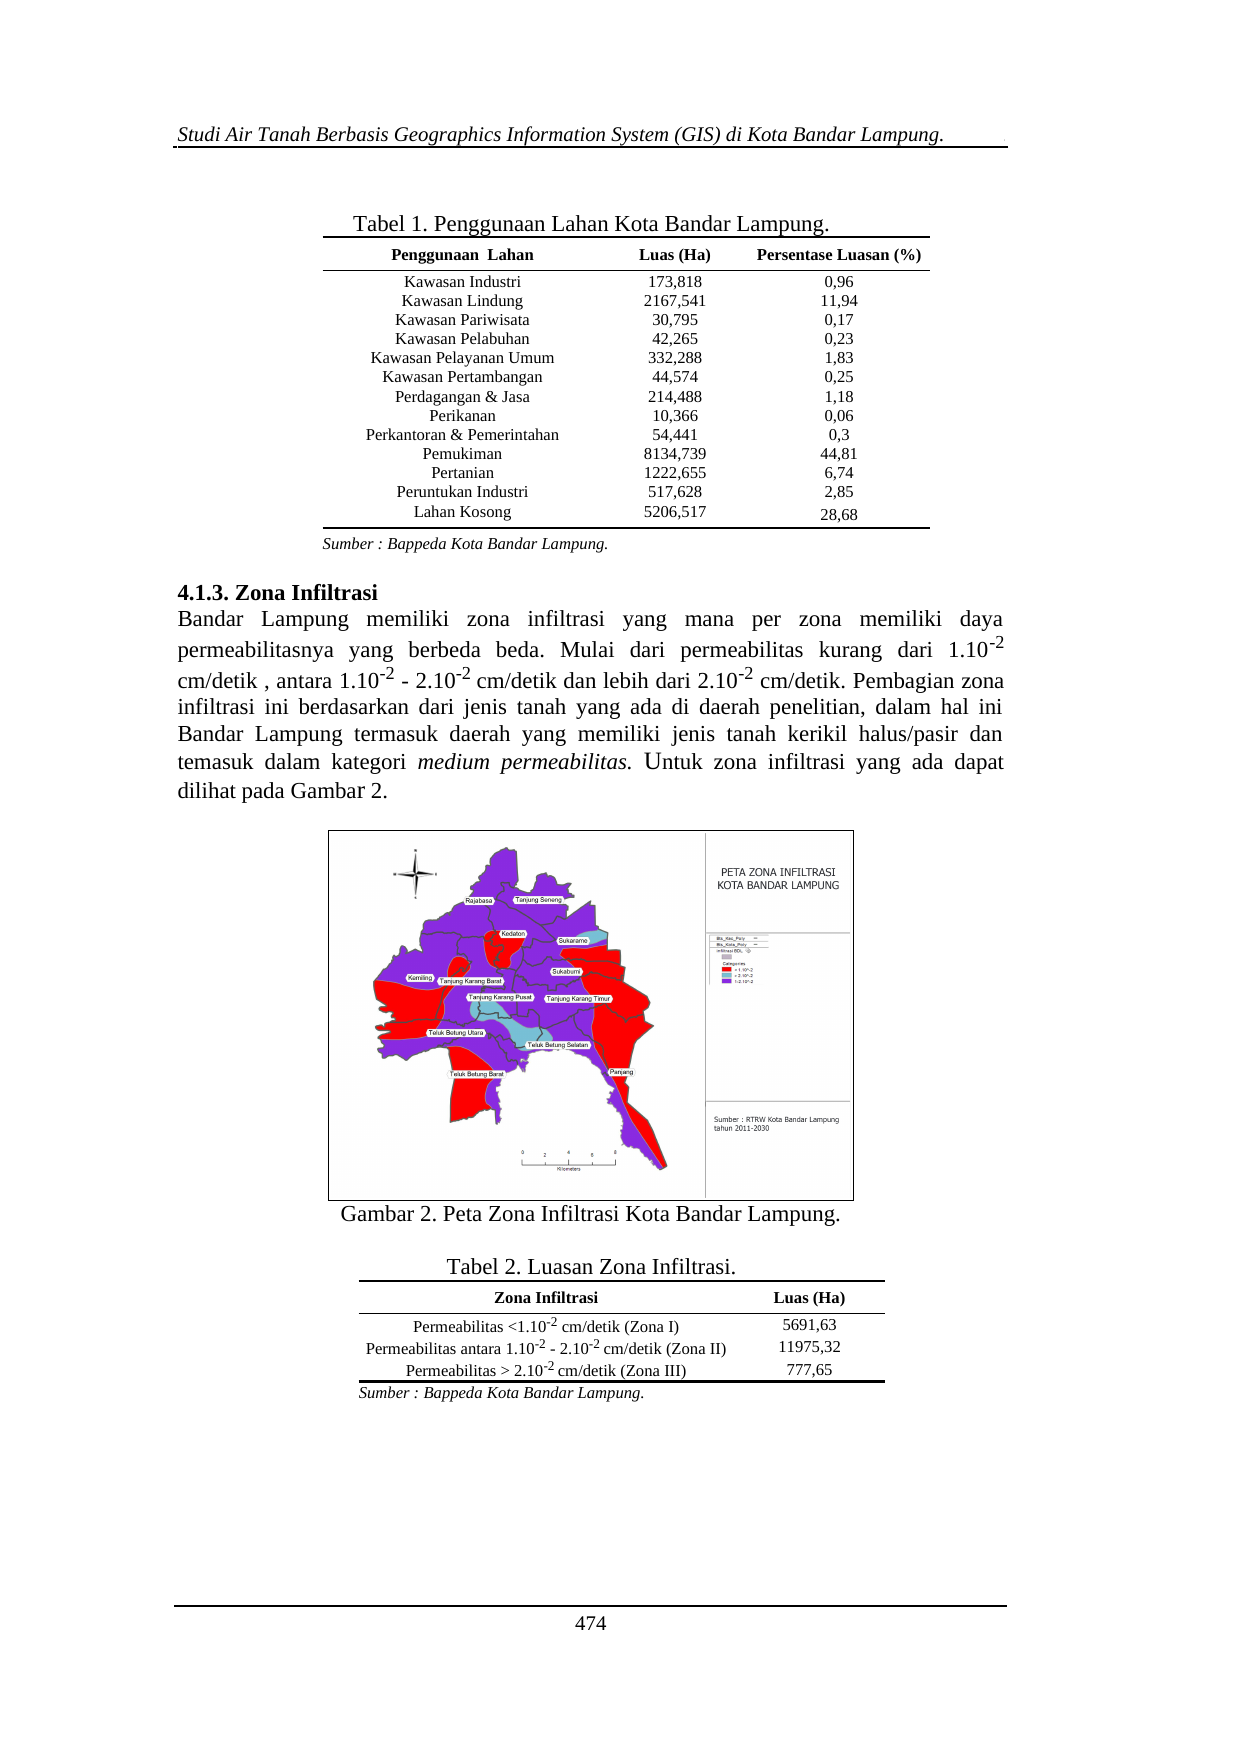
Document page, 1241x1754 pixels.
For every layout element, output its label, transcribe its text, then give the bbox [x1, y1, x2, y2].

table_header Luas (Ha) [734, 1282, 885, 1312]
table_cell Perkantoran & Pemerintahan [323, 425, 602, 444]
table_cell 2167,541 [602, 291, 747, 310]
table_cell Kawasan Pelayanan Umum [323, 348, 602, 367]
picture [331, 833, 851, 1198]
table_cell 0,06 [748, 406, 930, 425]
table_cell 1222,655 [602, 463, 747, 482]
table_cell Permeabilitas > 2.10-2 cm/detik (Zona III) [359, 1358, 733, 1380]
table_cell 0,23 [748, 329, 930, 348]
table_cell 44,574 [602, 367, 747, 386]
table_cell Kawasan Industri [323, 271, 602, 291]
table_cell 0,25 [748, 367, 930, 386]
table_cell 8134,739 [602, 444, 747, 463]
table_cell Pertanian [323, 463, 602, 482]
table_header Luas (Ha) [602, 238, 747, 270]
text Tabel 2. Luasan Zona Infiltrasi. [179, 1253, 1004, 1279]
list 4.1.3. Zona Infiltrasi [177, 579, 1004, 605]
table_cell Lahan Kosong [323, 501, 602, 527]
table_cell 0,17 [748, 310, 930, 329]
table_cell 777,65 [734, 1358, 885, 1380]
table_cell 6,74 [748, 463, 930, 482]
table_cell 2,85 [748, 482, 930, 501]
text Sumber : Bappeda Kota Bandar Lampung. [358, 1382, 1004, 1402]
table_cell 517,628 [602, 482, 747, 501]
table_cell 1,18 [748, 386, 930, 406]
text Tabel 1. Penggunaan Lahan Kota Bandar Lampung. [179, 209, 1004, 236]
table_cell Peruntukan Industri [323, 482, 602, 501]
table_header Persentase Luasan (%) [748, 238, 930, 270]
table_cell Perdagangan & Jasa [323, 386, 602, 406]
table_cell 11975,32 [734, 1336, 885, 1358]
table_cell 10,366 [602, 406, 747, 425]
table_cell 42,265 [602, 329, 747, 348]
table_cell 0,3 [748, 425, 930, 444]
table_cell Permeabilitas <1.10-2 cm/detik (Zona I) [359, 1314, 733, 1336]
table_cell 30,795 [602, 310, 747, 329]
list Bandar Lampung memiliki zona infiltrasi yang mana per zona memiliki daya permeabilitasnya yang berbeda beda. Mulai dari permeabilitas kurang dari 1.10-2 cm/detik , antara 1.10-2 - 2.10-2 cm/detik dan lebih dari 2.10-2 cm/detik. Pembagian zona infiltrasi ini berdasarkan dari jenis tanah yang ada di daerah penelitian, dalam hal ini Bandar Lampung termasuk daerah yang memiliki jenis tanah kerikil halus/pasir dan temasuk dalam kategori medium permeabilitas. Untuk zona infiltrasi yang ada dapat dilihat pada Gambar 2. [177, 605, 1004, 804]
table_cell 28,68 [748, 501, 930, 527]
table_cell Permeabilitas antara 1.10-2 - 2.10-2 cm/detik (Zona II) [359, 1336, 733, 1358]
table_header Penggunaan Lahan [323, 238, 602, 270]
table_cell 54,441 [602, 425, 747, 444]
table_cell Kawasan Pariwisata [323, 310, 602, 329]
table_cell 44,81 [748, 444, 930, 463]
table_cell Pemukiman [323, 444, 602, 463]
table_cell Perikanan [323, 406, 602, 425]
table_cell 0,96 [748, 271, 930, 291]
table_cell 5206,517 [602, 501, 747, 527]
table_cell Kawasan Pelabuhan [323, 329, 602, 348]
table_cell 5691,63 [734, 1314, 885, 1336]
table_header Zona Infiltrasi [359, 1282, 733, 1312]
table_cell 173,818 [602, 271, 747, 291]
text Gambar 2. Peta Zona Infiltrasi Kota Bandar Lampung. [177, 830, 1004, 1227]
table_cell Kawasan Lindung [323, 291, 602, 310]
table_cell 1,83 [748, 348, 930, 367]
text Sumber : Bappeda Kota Bandar Lampung. [322, 529, 1004, 553]
table_cell 11,94 [748, 291, 930, 310]
table_cell 332,288 [602, 348, 747, 367]
table_cell 214,488 [602, 386, 747, 406]
table_cell Kawasan Pertambangan [323, 367, 602, 386]
